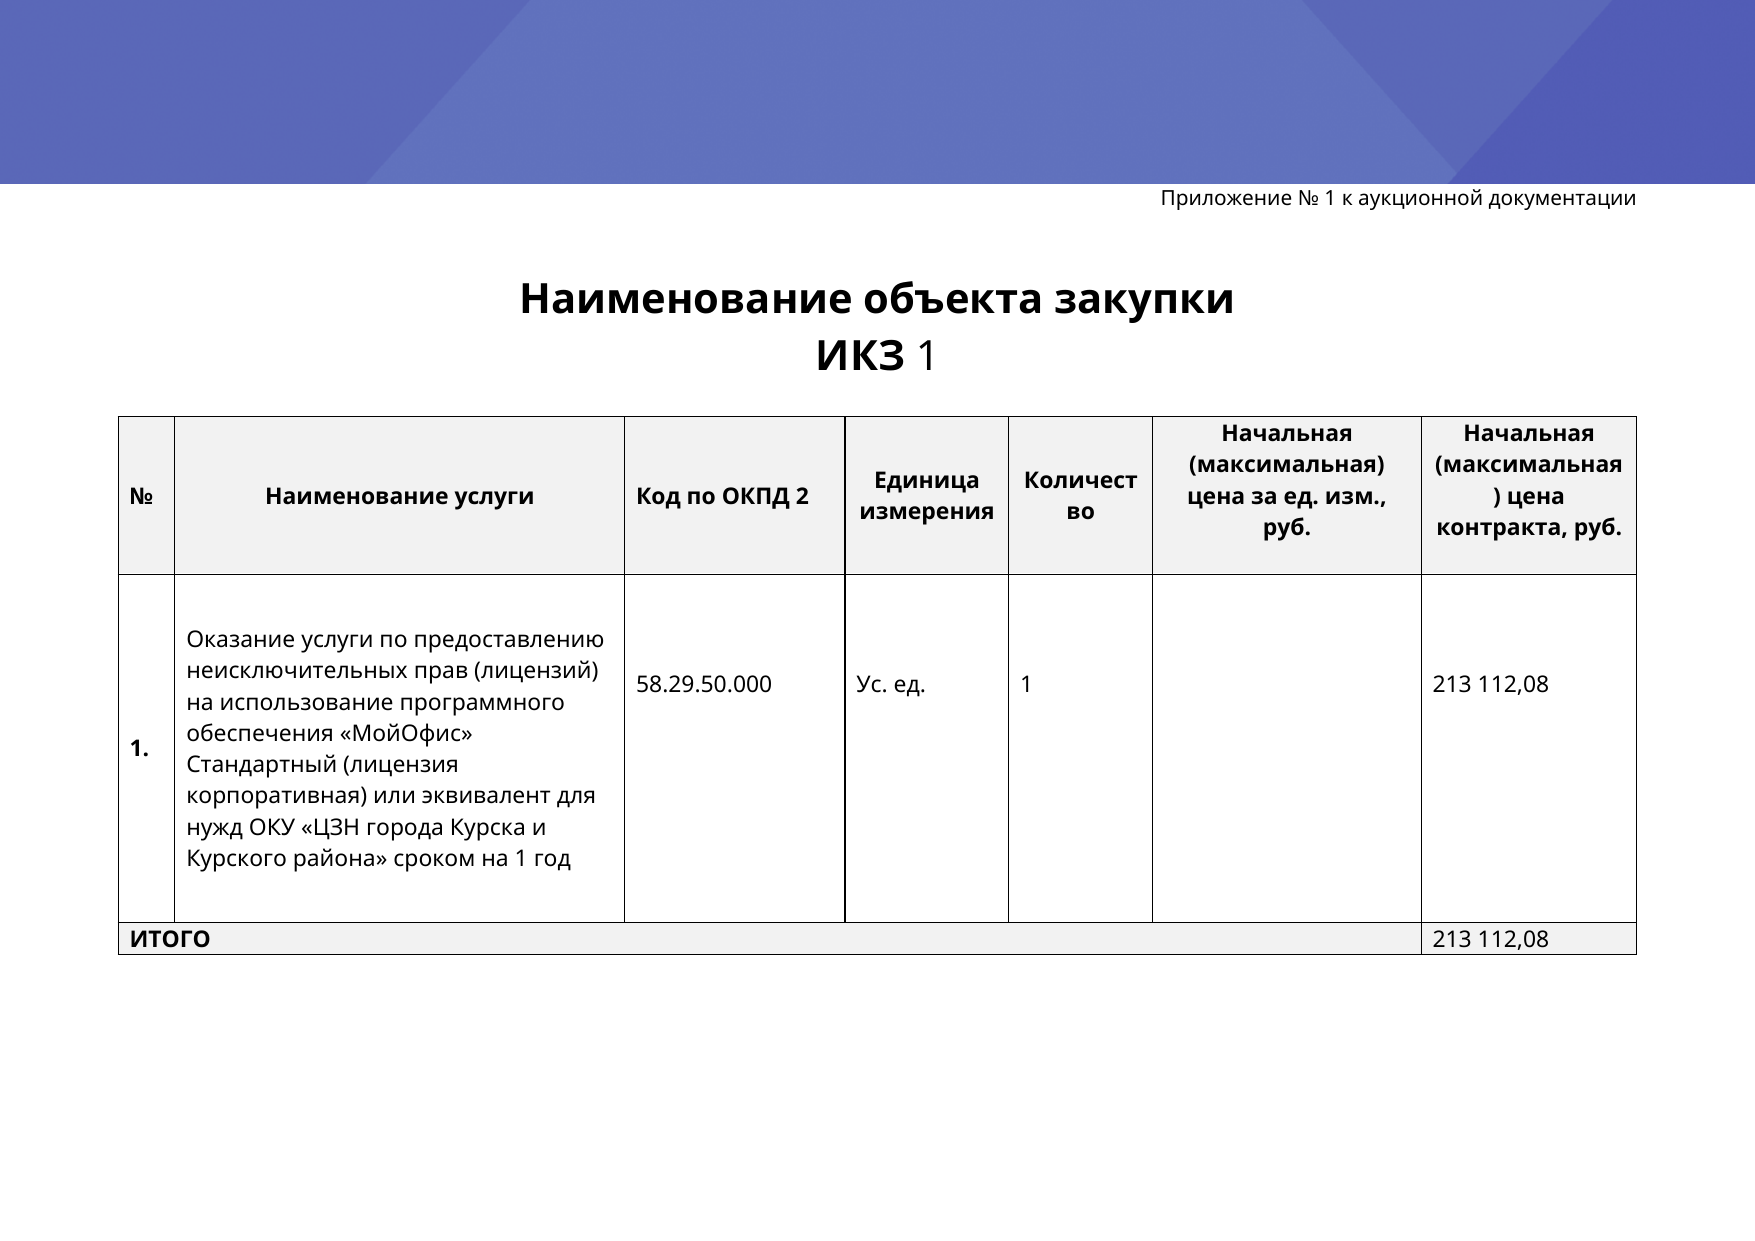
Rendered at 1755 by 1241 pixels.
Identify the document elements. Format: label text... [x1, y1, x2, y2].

table_header № [119, 417, 174, 573]
table_header Единица измерения [846, 417, 1008, 573]
table_cell [1153, 575, 1421, 922]
table_cell 213 112,08 [1422, 923, 1636, 954]
table_header Наименование услуги [175, 417, 624, 573]
table_cell 58.29.50.000 [625, 575, 844, 922]
table_header Количество [1009, 417, 1152, 573]
table_header Начальная (максимальная) цена контракта, руб. [1422, 417, 1636, 573]
table_cell Ус. ед. [846, 575, 1008, 922]
table_cell 1. [119, 575, 174, 922]
table_cell 213 112,08 [1422, 575, 1636, 922]
table_cell ИТОГО [119, 923, 1421, 954]
text ИКЗ 1 [118, 325, 1637, 382]
text Приложение № 1 к аукционной документации [118, 184, 1637, 212]
table_header Код по ОКПД 2 [625, 417, 844, 573]
text Наименование объекта закупки [118, 268, 1637, 325]
table_cell Оказание услуги по предоставлению неисключительных прав (лицензий) на использование программного обеспечения «МойОфис» Стандартный (лицензия корпоративная) или эквивалент для нужд ОКУ «ЦЗН города Курска и Курского района» сроком на 1 год [175, 575, 624, 922]
table_header Начальная (максимальная) цена за ед. изм., руб. [1153, 417, 1421, 573]
table_cell 1 [1009, 575, 1152, 922]
